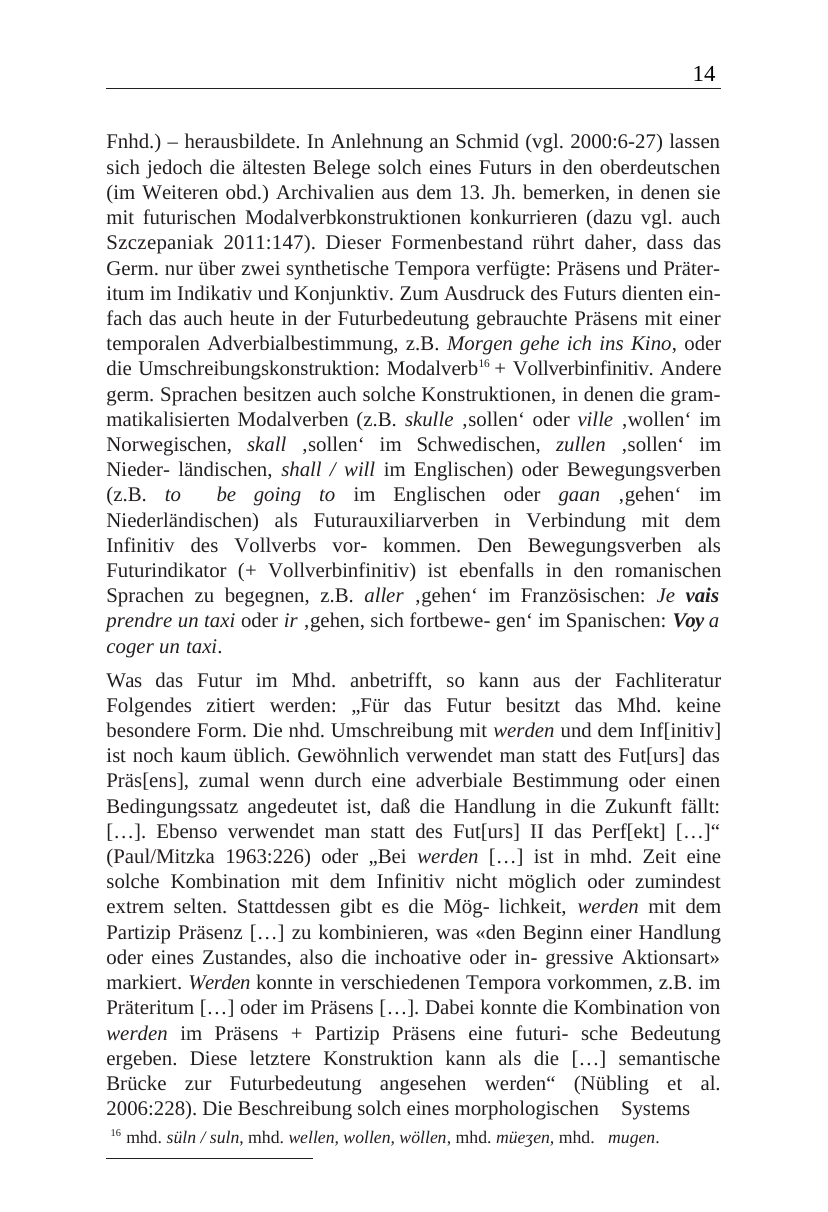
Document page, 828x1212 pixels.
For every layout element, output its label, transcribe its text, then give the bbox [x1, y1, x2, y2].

text Fnhd.) – herausbildete. In Anlehnung an Schmid (vgl. 2000:6-27) lassen sich jedoch die ältesten Belege solch eines Futurs in den oberdeutschen (im Weiteren obd.) Archivalien aus dem 13. Jh. bemerken, in denen sie mit futurischen Modalverbkonstruktionen konkurrieren (dazu vgl. auch Szczepaniak 2011:147). Dieser Formenbestand rührt daher, dass das Germ. nur über zwei synthetische Tempora verfügte: Präsens und Präter- itum im Indikativ und Konjunktiv. Zum Ausdruck des Futurs dienten ein- fach das auch heute in der Futurbedeutung gebrauchte Präsens mit einer temporalen Adverbialbestimmung, z.B. Morgen gehe ich ins Kino, oder die Umschreibungskonstruktion: Modalverb16 + Vollverbinfinitiv. Andere germ. Sprachen besitzen auch solche Konstruktionen, in denen die gram- matikalisierten Modalverben (z.B. skulle ‚sollen‘ oder ville ‚wollen‘ im Norwegischen, skall ‚sollen‘ im Schwedischen, zullen ‚sollen‘ im Nieder- ländischen, shall / will im Englischen) oder Bewegungsverben (z.B. to be going to im Englischen oder gaan ‚gehen‘ im Niederländischen) als Futurauxiliarverben in Verbindung mit dem Infinitiv des Vollverbs vor- kommen. Den Bewegungsverben als Futurindikator (+ Vollverbinfinitiv) ist ebenfalls in den romanischen Sprachen zu begegnen, z.B. aller ‚gehen‘ im Französischen: Je vais prendre un taxi oder ir ‚gehen, sich fortbewe- gen‘ im Spanischen: Voy a coger un taxi. [106, 129, 721, 658]
text 16 mhd. süln / suln, mhd. wellen, wollen, wöllen, mhd. müeʒen, mhd. mugen. [110, 1126, 733, 1147]
text Was das Futur im Mhd. anbetrifft, so kann aus der Fachliteratur Folgendes zitiert werden: „Für das Futur besitzt das Mhd. keine besondere Form. Die nhd. Umschreibung mit werden und dem Inf[initiv] ist noch kaum üblich. Gewöhnlich verwendet man statt des Fut[urs] das Präs[ens], zumal wenn durch eine adverbiale Bestimmung oder einen Bedingungssatz angedeutet ist, daß die Handlung in die Zukunft fällt: […]. Ebenso verwendet man statt des Fut[urs] II das Perf[ekt] […]“ (Paul/Mitzka 1963:226) oder „Bei werden […] ist in mhd. Zeit eine solche Kombination mit dem Infinitiv nicht möglich oder zumindest extrem selten. Stattdessen gibt es die Mög- lichkeit, werden mit dem Partizip Präsenz […] zu kombinieren, was «den Beginn einer Handlung oder eines Zustandes, also die inchoative oder in- gressive Aktionsart» markiert. Werden konnte in verschiedenen Tempora vorkommen, z.B. im Präteritum […] oder im Präsens […]. Dabei konnte die Kombination von werden im Präsens + Partizip Präsens eine futuri- sche Bedeutung ergeben. Diese letztere Konstruktion kann als die […] semantische Brücke zur Futurbedeutung angesehen werden“ (Nübling et al. 2006:228). Die Beschreibung solch eines morphologischen Systems [106, 668, 721, 1120]
